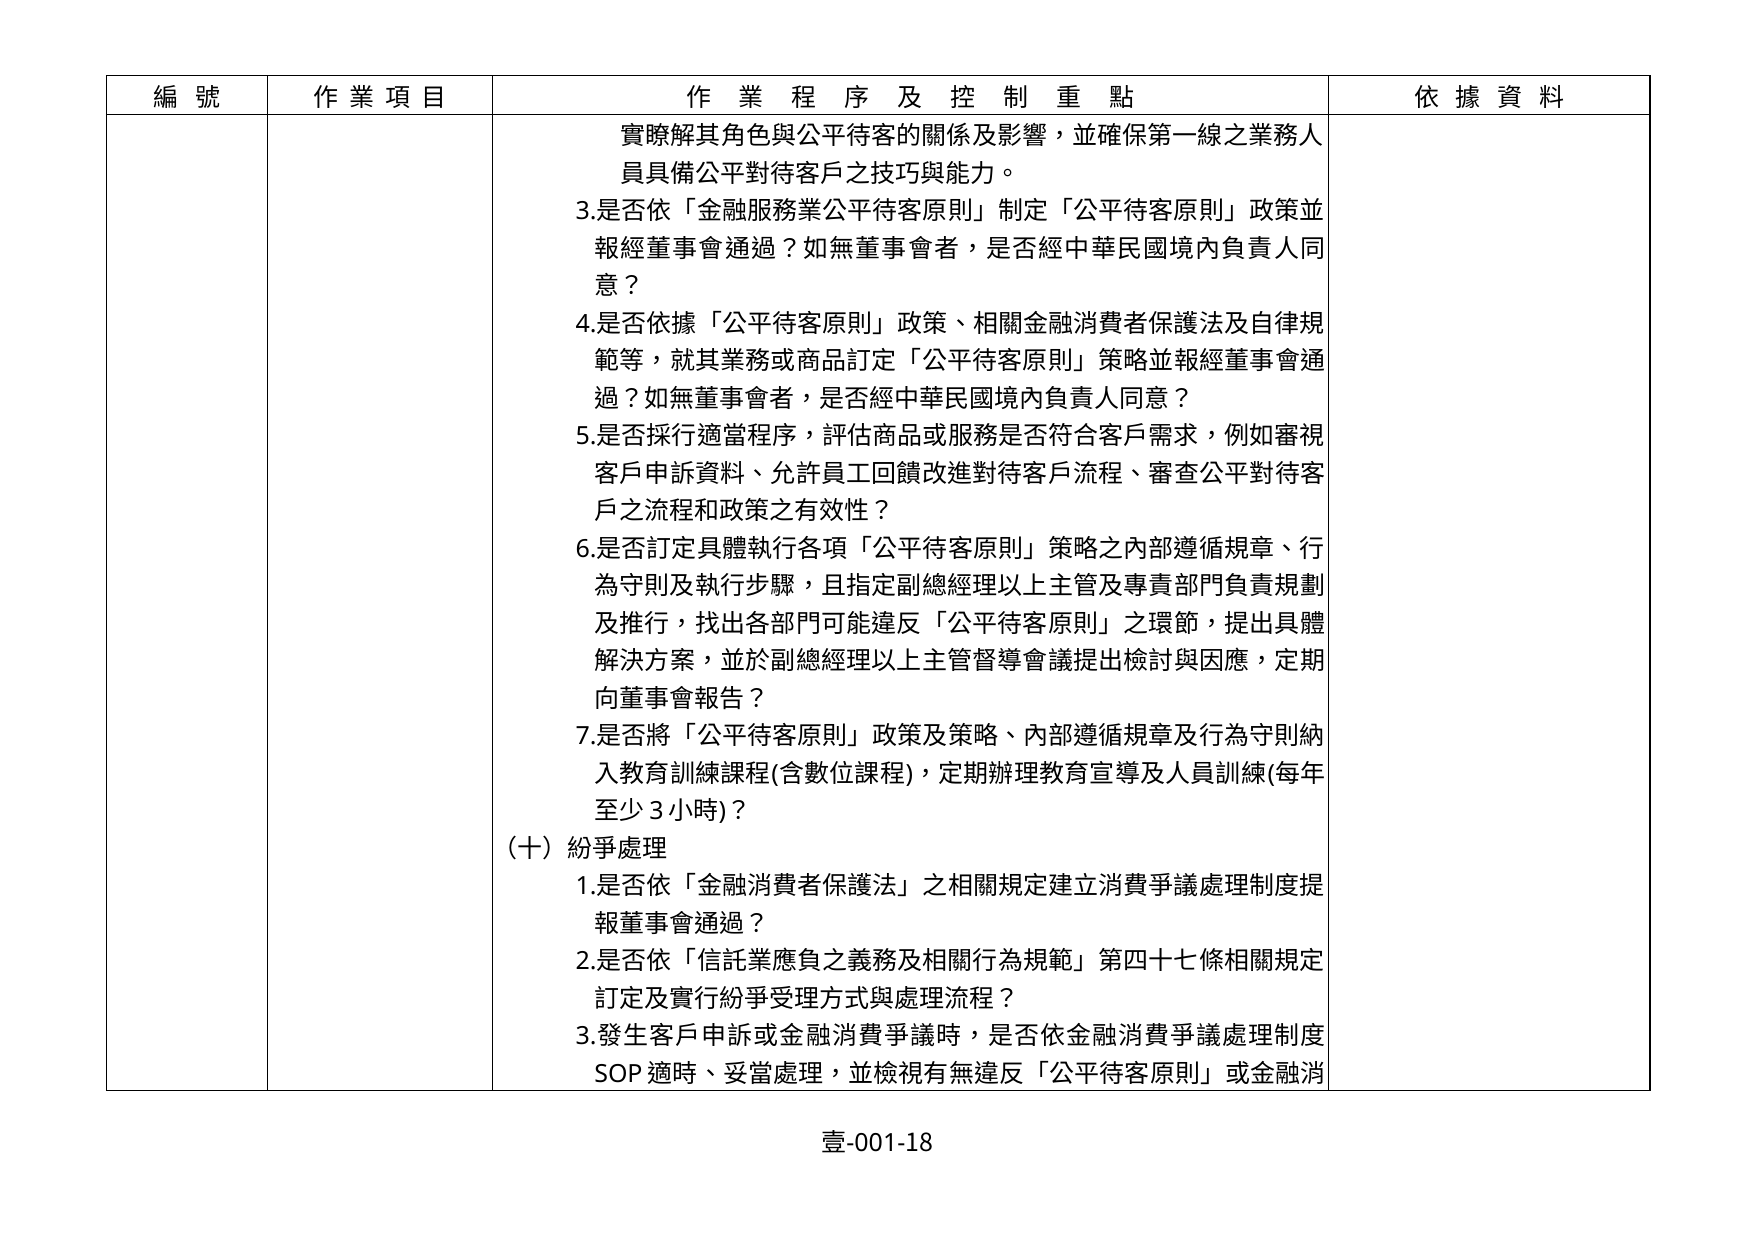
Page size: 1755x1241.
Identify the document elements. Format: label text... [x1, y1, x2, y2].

table_cell [1329, 115, 1649, 1089]
table_header 作 業 項 目 [268, 76, 492, 113]
table_header [184, 0, 217, 17]
table_header 依 據 資 料 [1329, 76, 1649, 113]
table_header 作 業 程 序 及 控 制 重 點 [493, 76, 1328, 113]
table_cell 實瞭解其角色與公平待客的關係及影響，並確保第一線之業務人員具備公平對待客戶之技巧與能力。 3.是否依「金融服務業公平待客原則」制定「公平待客原則」政策並報經董事會通過？如無董事會者，是否經中華民國境內負責人同意？ 4.是否依據「公平待客原則」政策、相關金融消費者保護法及自律規範等，就其業務或商品訂定「公平待客原則」策略並報經董事會通過？如無董事會者，是否經中華民國境內負責人同意？ 5.是否採行適當程序，評估商品或服務是否符合客戶需求，例如審視客戶申訴資料、允許員工回饋改進對待客戶流程、審查公平對待客戶之流程和政策之有效性？ 6.是否訂定具體執行各項「公平待客原則」策略之內部遵循規章、行為守則及執行步驟，且指定副總經理以上主管及專責部門負責規劃及推行，找出各部門可能違反「公平待客原則」之環節，提出具體解決方案，並於副總經理以上主管督導會議提出檢討與因應，定期向董事會報告？ 7.是否將「公平待客原則」政策及策略、內部遵循規章及行為守則納入教育訓練課程(含數位課程)，定期辦理教育宣導及人員訓練(每年至少3小時)？ （十）紛爭處理 1.是否依「金融消費者保護法」之相關規定建立消費爭議處理制度提報董事會通過？ 2.是否依「信託業應負之義務及相關行為規範」第四十七條相關規定訂定及實行紛爭受理方式與處理流程？ 3.發生客戶申訴或金融消費爭議時，是否依金融消費爭議處理制度SOP適時、妥當處理，並檢視有無違反「公平待客原則」或金融消 [493, 115, 1328, 1089]
table_header 編 號 [107, 76, 267, 113]
table_cell [107, 115, 267, 1089]
table_cell [268, 115, 492, 1089]
